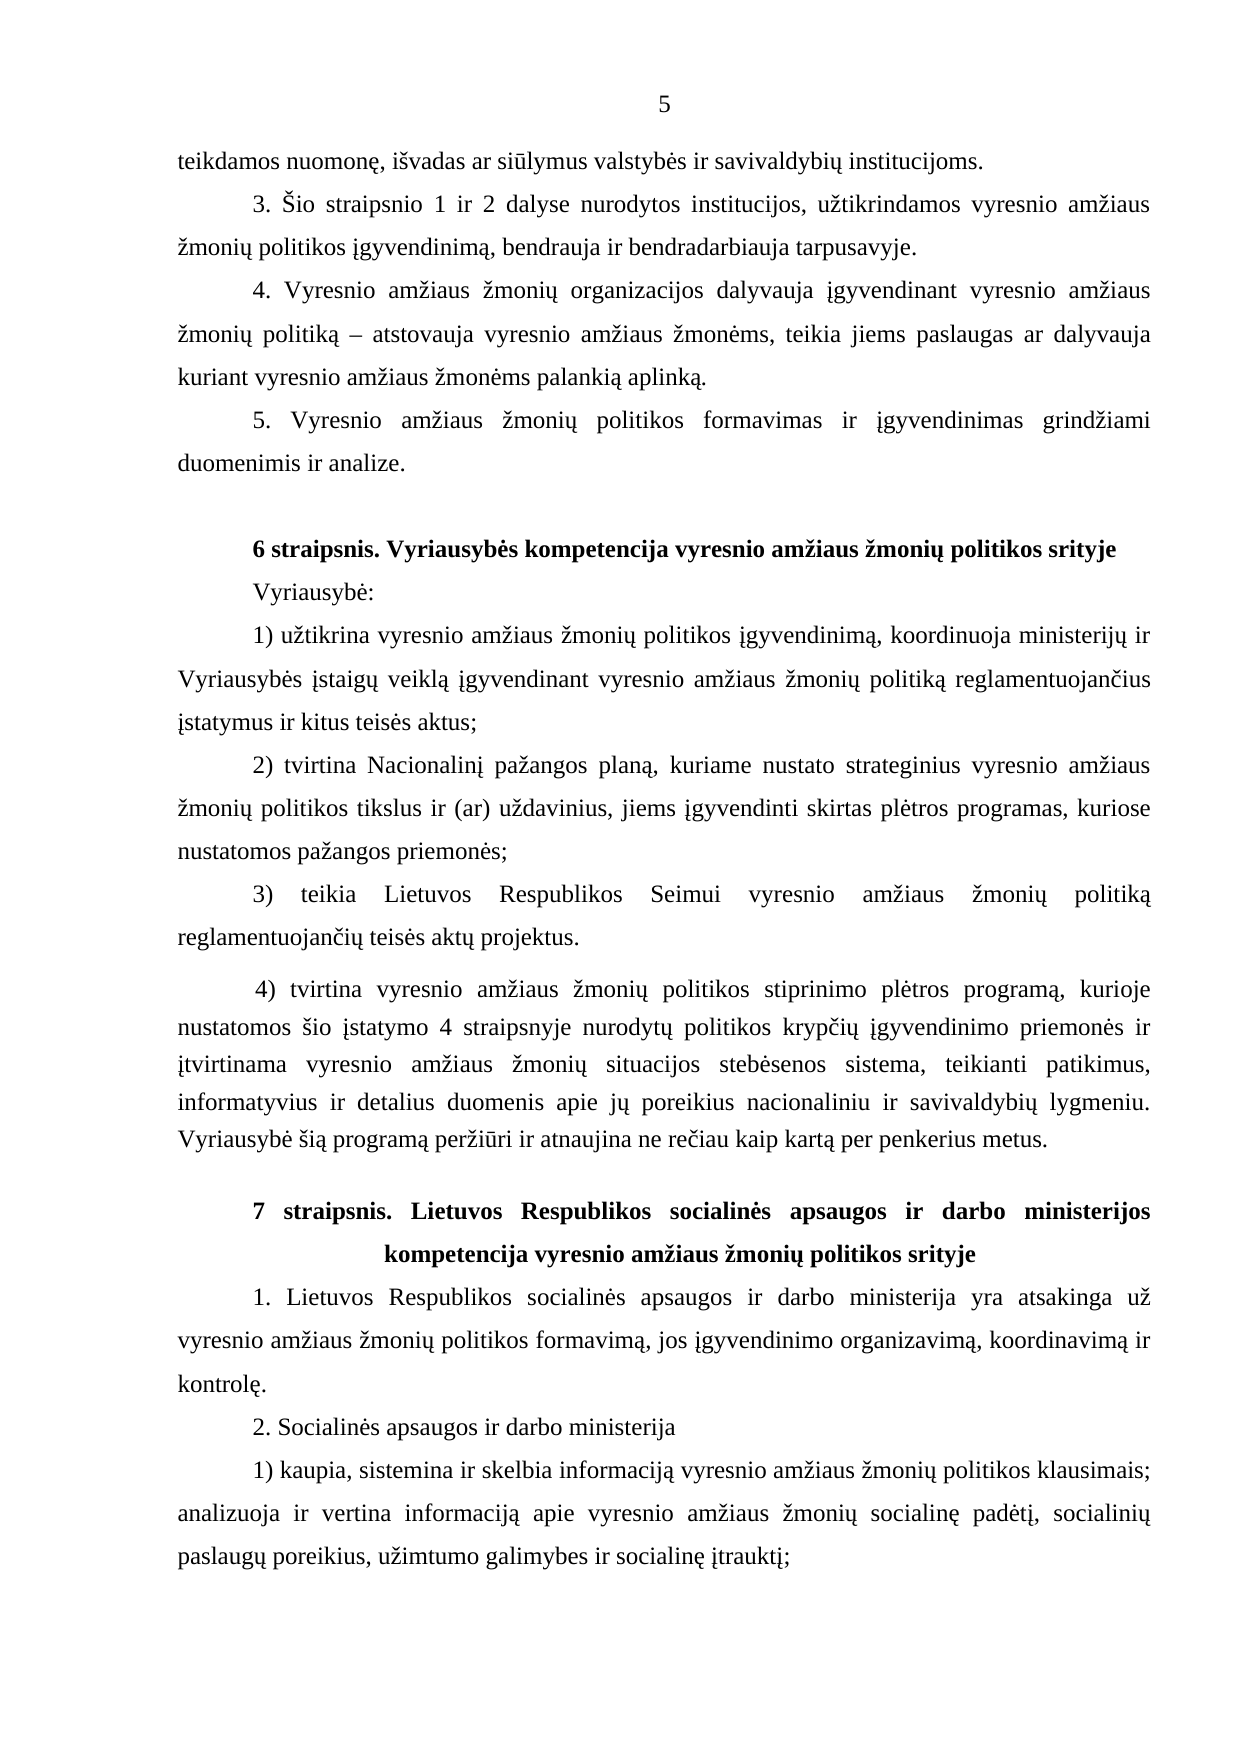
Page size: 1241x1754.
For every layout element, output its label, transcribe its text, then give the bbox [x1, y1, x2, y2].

text 1) kaupia, sistemina ir skelbia informaciją vyresnio amžiaus žmonių politikos klausimais; analizuoja ir vertina informaciją apie vyresnio amžiaus žmonių socialinę padėtį, socialinių paslaugų poreikius, užimtumo galimybes ir socialinę įtrauktį; [177, 1455, 1152, 1570]
text 2. Socialinės apsaugos ir darbo ministerija [177, 1412, 1152, 1441]
text 1) užtikrina vyresnio amžiaus žmonių politikos įgyvendinimą, koordinuoja ministerijų ir Vyriausybės įstaigų veiklą įgyvendinant vyresnio amžiaus žmonių politiką reglamentuojančius įstatymus ir kitus teisės aktus; [177, 621, 1152, 736]
text 6 straipsnis. Vyriausybės kompetencija vyresnio amžiaus žmonių politikos srityje [177, 534, 1152, 563]
text 3) teikia Lietuvos Respublikos Seimui vyresnio amžiaus žmonių politiką reglamentuojančių teisės aktų projektus. [177, 879, 1152, 951]
text Vyriausybė: [177, 577, 1152, 606]
text 5. Vyresnio amžiaus žmonių politikos formavimas ir įgyvendinimas grindžiami duomenimis ir analize. [177, 405, 1152, 477]
text 4. Vyresnio amžiaus žmonių organizacijos dalyvauja įgyvendinant vyresnio amžiaus žmonių politiką – atstovauja vyresnio amžiaus žmonėms, teikia jiems paslaugas ar dalyvauja kuriant vyresnio amžiaus žmonėms palankią aplinką. [177, 276, 1152, 391]
text 7 straipsnis. Lietuvos Respublikos socialinės apsaugos ir darbo ministerijos kompetencija vyresnio amžiaus žmonių politikos srityje [252, 1196, 1152, 1268]
text 1. Lietuvos Respublikos socialinės apsaugos ir darbo ministerija yra atsakinga už vyresnio amžiaus žmonių politikos formavimą, jos įgyvendinimo organizavimą, koordinavimą ir kontrolę. [177, 1282, 1152, 1397]
text teikdamos nuomonę, išvadas ar siūlymus valstybės ir savivaldybių institucijoms. [177, 146, 1152, 175]
text 2) tvirtina Nacionalinį pažangos planą, kuriame nustato strateginius vyresnio amžiaus žmonių politikos tikslus ir (ar) uždavinius, jiems įgyvendinti skirtas plėtros programas, kuriose nustatomos pažangos priemonės; [177, 750, 1152, 865]
text 4) tvirtina vyresnio amžiaus žmonių politikos stiprinimo plėtros programą, kurioje nustatomos šio įstatymo 4 straipsnyje nurodytų politikos krypčių įgyvendinimo priemonės ir įtvirtinama vyresnio amžiaus žmonių situacijos stebėsenos sistema, teikianti patikimus, informatyvius ir detalius duomenis apie jų poreikius nacionaliniu ir savivaldybių lygmeniu. Vyriausybė šią programą peržiūri ir atnaujina ne rečiau kaip kartą per penkerius metus. [177, 966, 1152, 1153]
text 3. Šio straipsnio 1 ir 2 dalyse nurodytos institucijos, užtikrindamos vyresnio amžiaus žmonių politikos įgyvendinimą, bendrauja ir bendradarbiauja tarpusavyje. [177, 189, 1152, 261]
